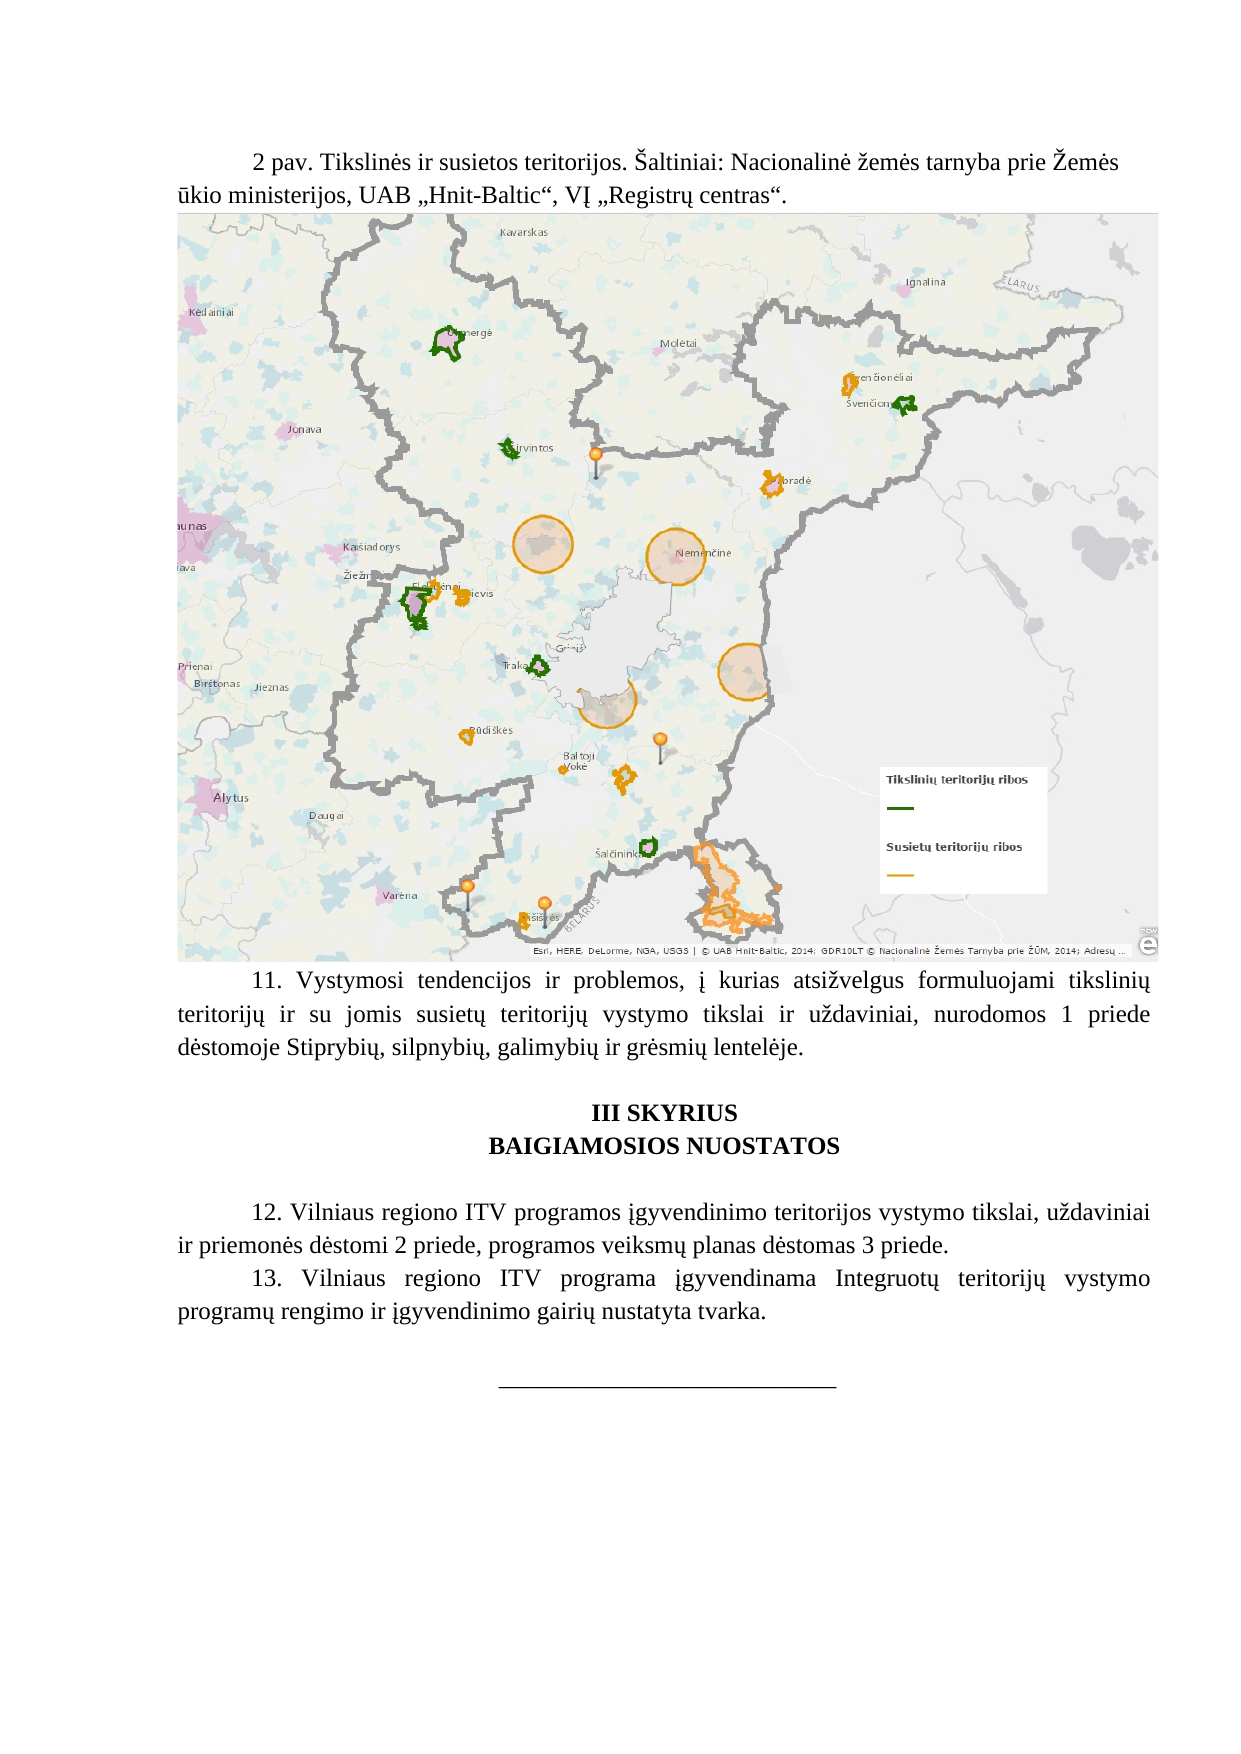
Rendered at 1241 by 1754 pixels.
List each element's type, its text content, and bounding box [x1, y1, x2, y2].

text BAIGIAMOSIOS NUOSTATOS [177, 1131, 1152, 1159]
text 13. Vilniaus regiono ITV programa įgyvendinama Integruotų teritorijų vystymo programų rengimo ir įgyvendinimo gairių nustatyta tvarka. [177, 1263, 1152, 1324]
text III SKYRIUS [177, 1098, 1152, 1126]
text ___________________________ [177, 1362, 1152, 1391]
text 11. Vystymosi tendencijos ir problemos, į kurias atsižvelgus formuluojami tikslinių teritorijų ir su jomis susietų teritorijų vystymo tikslai ir uždaviniai, nurodomos 1 priede dėstomoje Stiprybių, silpnybių, galimybių ir grėsmių lentelėje. [177, 966, 1152, 1060]
text 2 pav. Tikslinės ir susietos teritorijos. Šaltiniai: Nacionalinė žemės tarnyba prie Žemės ūkio ministerijos, UAB „Hnit-Baltic“, VĮ „Registrų centras“. [177, 147, 1152, 209]
text 12. Vilniaus regiono ITV programos įgyvendinimo teritorijos vystymo tikslai, uždaviniai ir priemonės dėstomi 2 priede, programos veiksmų planas dėstomas 3 priede. [177, 1197, 1152, 1258]
